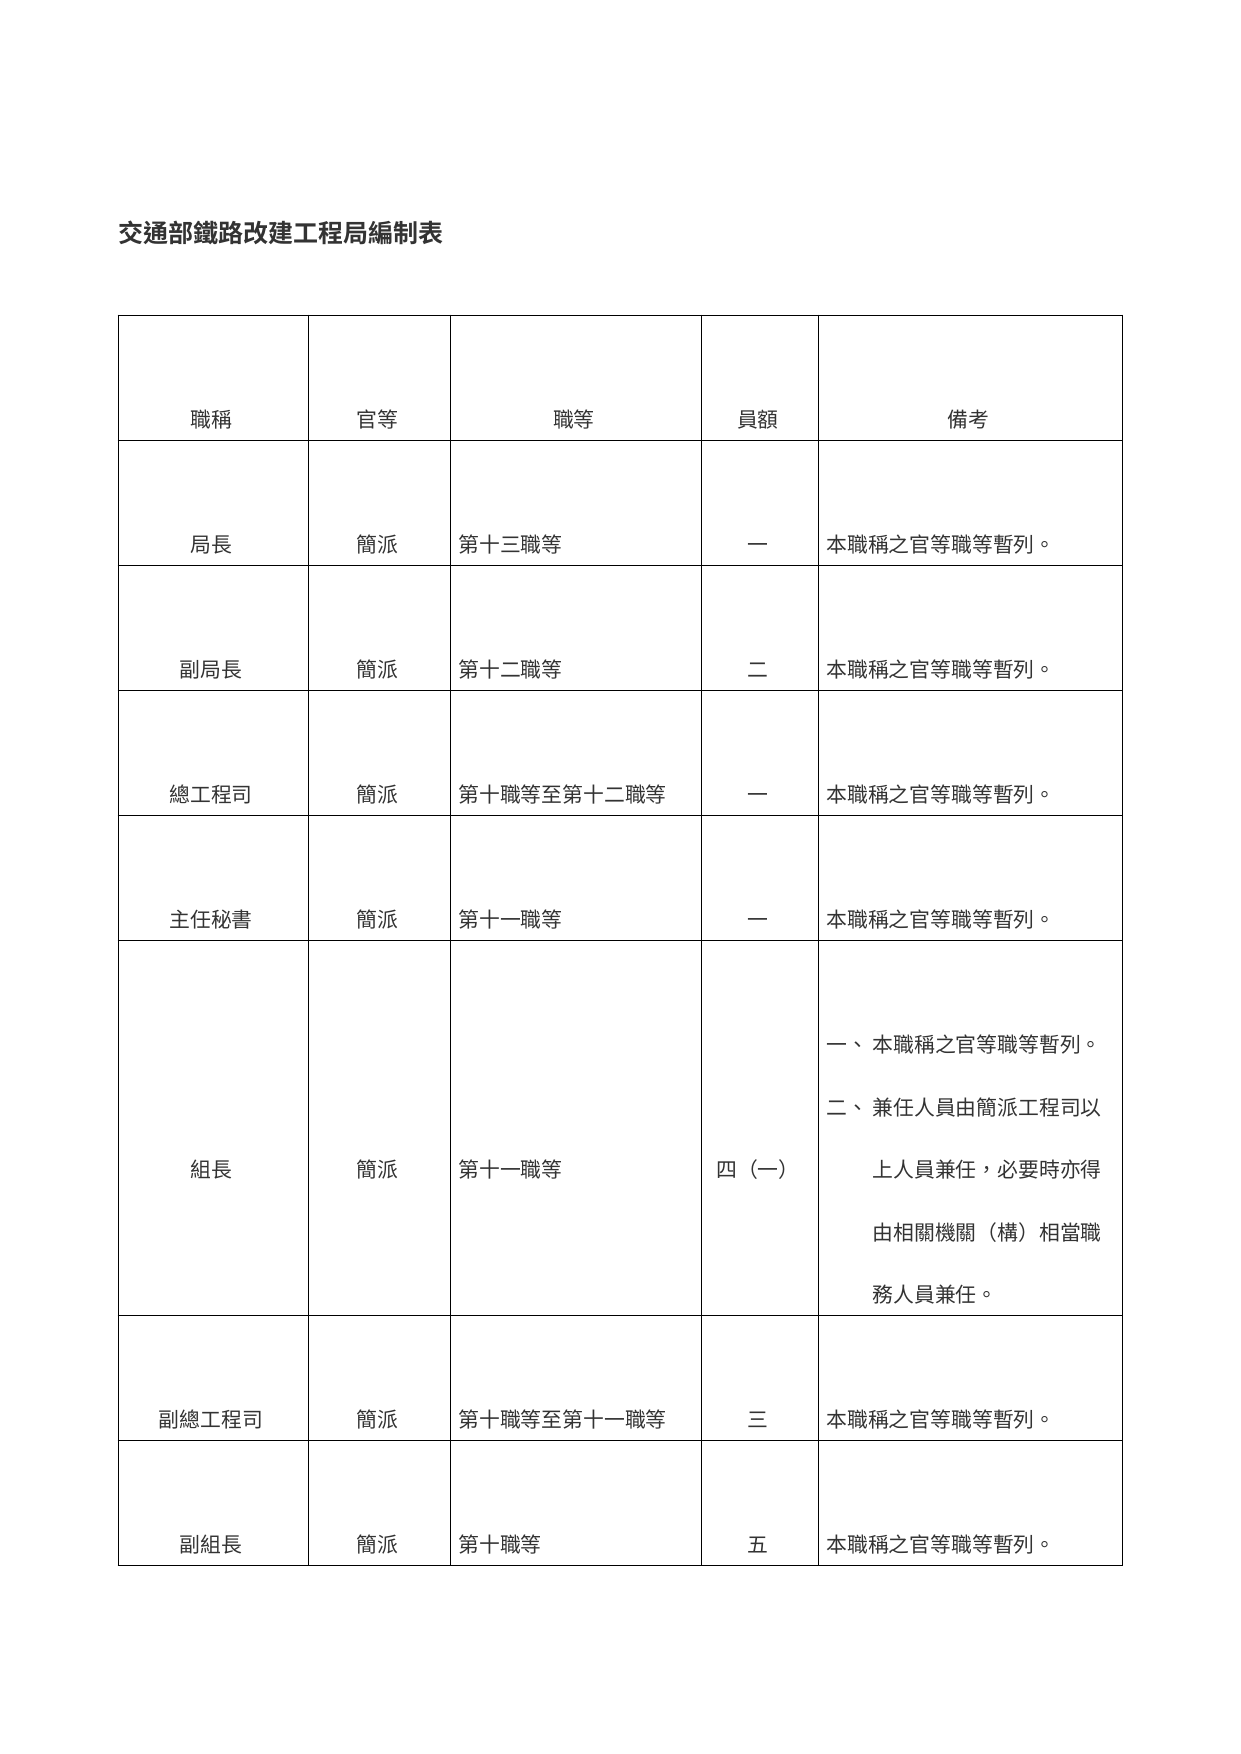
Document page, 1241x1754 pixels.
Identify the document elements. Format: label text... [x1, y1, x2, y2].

text 交通部鐵路改建工程局編制表 [118, 189, 1122, 252]
table_cell 主任秘書 [119, 816, 308, 939]
table_cell 本職稱之官等職等暫列。 [819, 566, 1122, 689]
table_cell 局長 [119, 441, 308, 564]
table_header 員額 [702, 316, 818, 439]
table_cell 四（一） [702, 941, 818, 1314]
table_header 職稱 [119, 316, 308, 439]
table_header 職等 [451, 316, 701, 439]
table_cell 五 [702, 1441, 818, 1564]
table_cell 簡派 [309, 1441, 450, 1564]
table_cell 簡派 [309, 1316, 450, 1439]
table_cell 簡派 [309, 441, 450, 564]
table_cell 簡派 [309, 566, 450, 689]
table_cell 第十一職等 [451, 941, 701, 1314]
table_cell 副總工程司 [119, 1316, 308, 1439]
table_cell 本職稱之官等職等暫列。 [819, 816, 1122, 939]
table_cell 第十職等至第十一職等 [451, 1316, 701, 1439]
table_cell 第十職等至第十二職等 [451, 691, 701, 814]
table_header 官等 [309, 316, 450, 439]
table_cell 簡派 [309, 816, 450, 939]
table_cell 三 [702, 1316, 818, 1439]
table_header 備考 [819, 316, 1122, 439]
table_cell 本職稱之官等職等暫列。 [819, 441, 1122, 564]
table_cell 二 [702, 566, 818, 689]
table_cell 第十二職等 [451, 566, 701, 689]
table_cell 一 [702, 816, 818, 939]
table_cell 簡派 [309, 941, 450, 1314]
table_cell 第十三職等 [451, 441, 701, 564]
table_cell 本職稱之官等職等暫列。 [819, 691, 1122, 814]
table_cell 一 [702, 691, 818, 814]
table_cell 第十一職等 [451, 816, 701, 939]
table_cell 組長 [119, 941, 308, 1314]
table_cell 簡派 [309, 691, 450, 814]
table_cell 一 [702, 441, 818, 564]
table_cell 副局長 [119, 566, 308, 689]
table_cell 本職稱之官等職等暫列。 [819, 1316, 1122, 1439]
table_cell 副組長 [119, 1441, 308, 1564]
table_cell 第十職等 [451, 1441, 701, 1564]
table_cell 一、 本職稱之官等職等暫列。 二、 兼任人員由簡派工程司以上人員兼任，必要時亦得由相關機關（構）相當職務人員兼任。 [819, 941, 1122, 1314]
table_cell 本職稱之官等職等暫列。 [819, 1441, 1122, 1564]
table_cell 總工程司 [119, 691, 308, 814]
